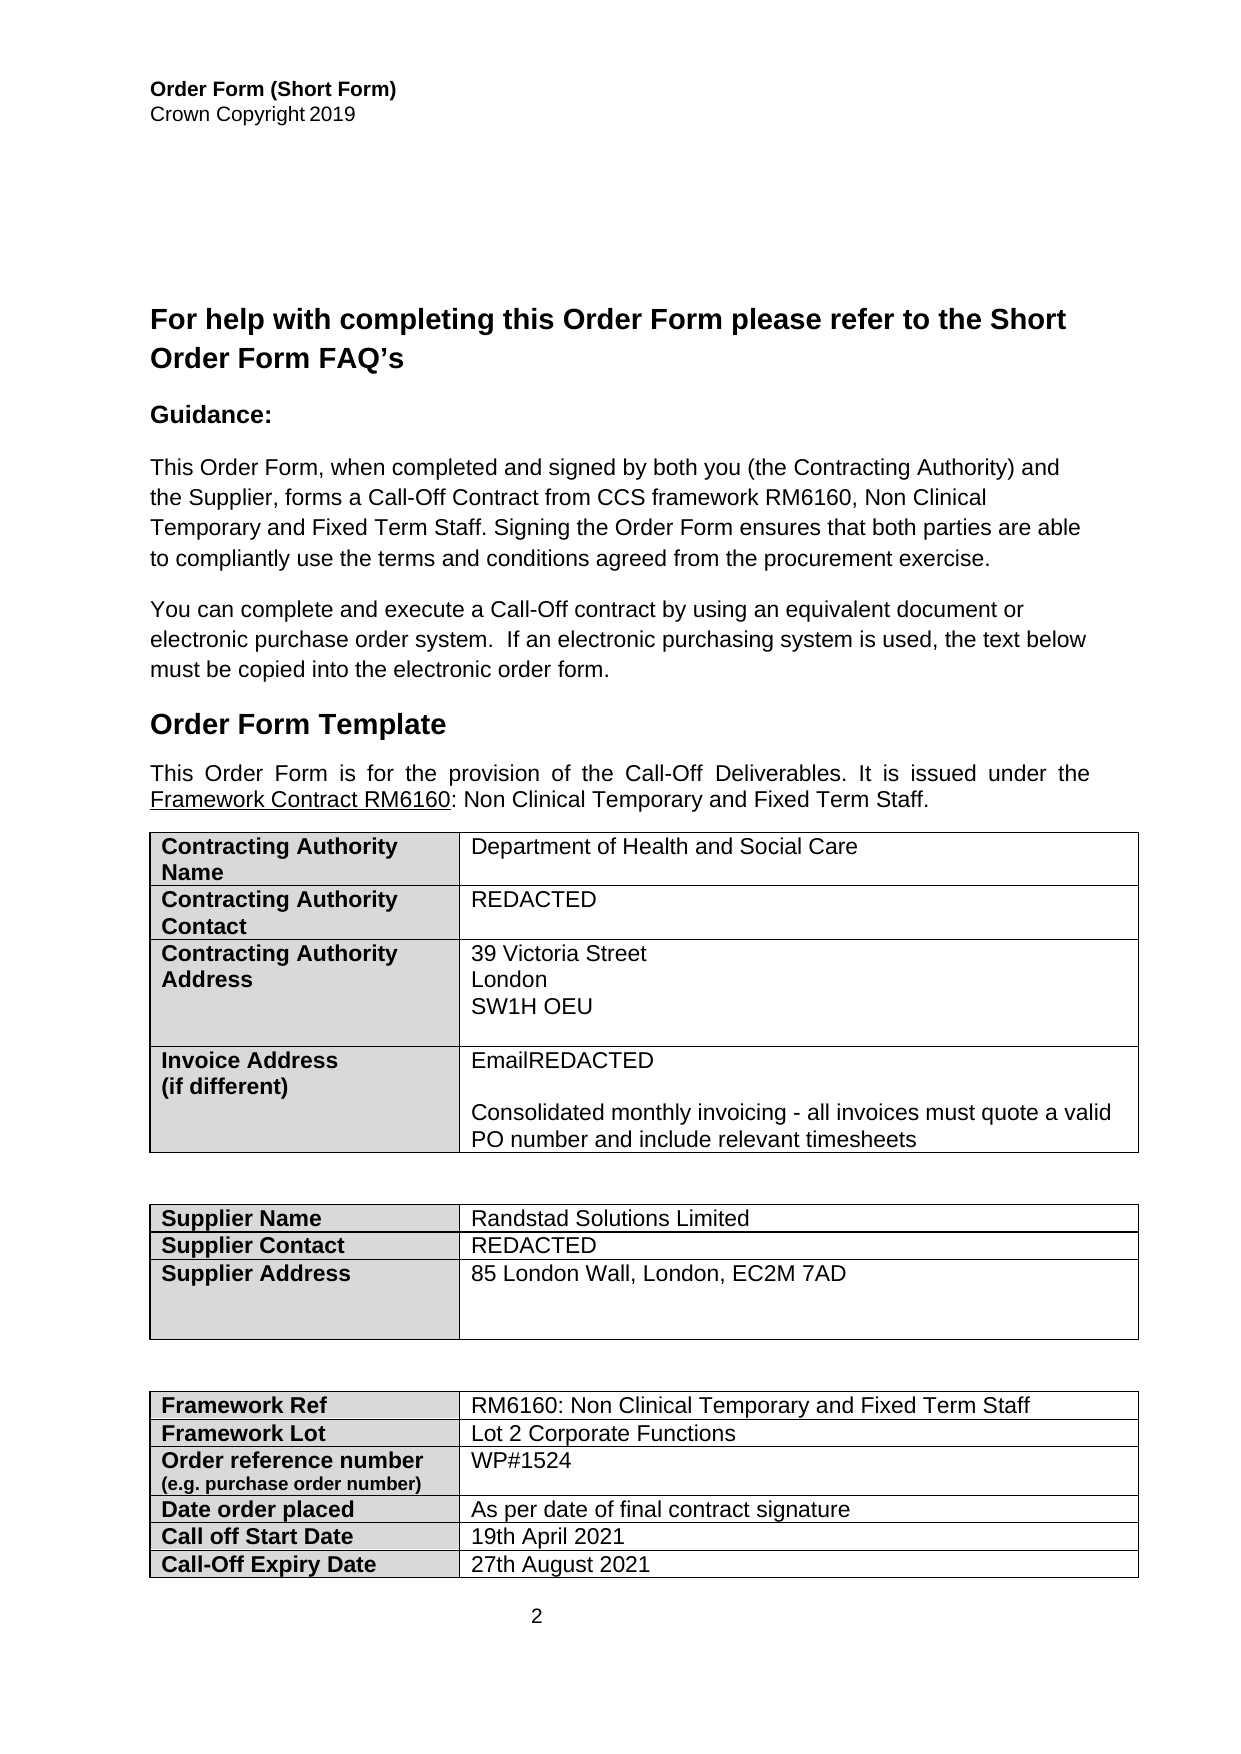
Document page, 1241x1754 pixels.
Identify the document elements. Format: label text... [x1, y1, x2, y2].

text This Order Form, when completed and signed by both you (the Contracting Authority) and the Supplier, forms a Call-Off Contract from CCS framework RM6160, Non Clinical Temporary and Fixed Term Staff. Signing the Order Form ensures that both parties are able to compliantly use the terms and conditions agreed from the procurement exercise. [150, 454, 1090, 571]
table_cell As per date of final contract signature [460, 1496, 1138, 1522]
table_cell 27th August 2021 [460, 1551, 1138, 1577]
table_header Randstad Solutions Limited [460, 1205, 1138, 1231]
table_header Department of Health and Social Care [460, 833, 1138, 885]
table_header Framework Ref [151, 1392, 459, 1418]
table_cell Contracting Authority Contact [151, 886, 459, 939]
text Guidance: [150, 400, 1090, 429]
text You can complete and execute a Call-Off contract by using an equivalent document or electronic purchase order system. If an electronic purchasing system is used, the text below must be copied into the electronic order form. [150, 596, 1090, 682]
table_cell Date order placed [151, 1496, 459, 1522]
table_cell REDACTED [460, 886, 1138, 939]
table_cell Framework Lot [151, 1420, 459, 1446]
text Order Form Template [150, 707, 1090, 741]
table_cell Invoice Address (if different) [151, 1047, 459, 1152]
table_header Supplier Name [151, 1205, 459, 1231]
table_cell Lot 2 Corporate Functions [460, 1420, 1138, 1446]
table_cell Contracting Authority Address [151, 940, 459, 1046]
table_cell Supplier Address [151, 1260, 459, 1339]
table_cell 39 Victoria Street London SW1H OEU [460, 940, 1138, 1046]
table_cell Call-Off Expiry Date [151, 1551, 459, 1577]
table_cell Call off Start Date [151, 1523, 459, 1549]
table_header Contracting Authority Name [151, 833, 459, 885]
table_cell 85 London Wall, London, EC2M 7AD [460, 1260, 1138, 1339]
text This Order Form is for the provision of the Call-Off Deliverables. It is issued under the Framework Contract RM6160: Non Clinical Temporary and Fixed Term Staff. [150, 760, 1090, 812]
text For help with completing this Order Form please refer to the Short Order Form FAQ’s [150, 302, 1090, 374]
table_cell REDACTED [460, 1233, 1138, 1259]
table_cell Order reference number (e.g. purchase order number) [151, 1447, 459, 1495]
table_cell EmailREDACTED Consolidated monthly invoicing - all invoices must quote a valid PO number and include relevant timesheets [460, 1047, 1138, 1152]
table_header RM6160: Non Clinical Temporary and Fixed Term Staff [460, 1392, 1138, 1418]
table_cell WP#1524 [460, 1447, 1138, 1495]
table_cell Supplier Contact [151, 1233, 459, 1259]
table_cell 19th April 2021 [460, 1523, 1138, 1549]
